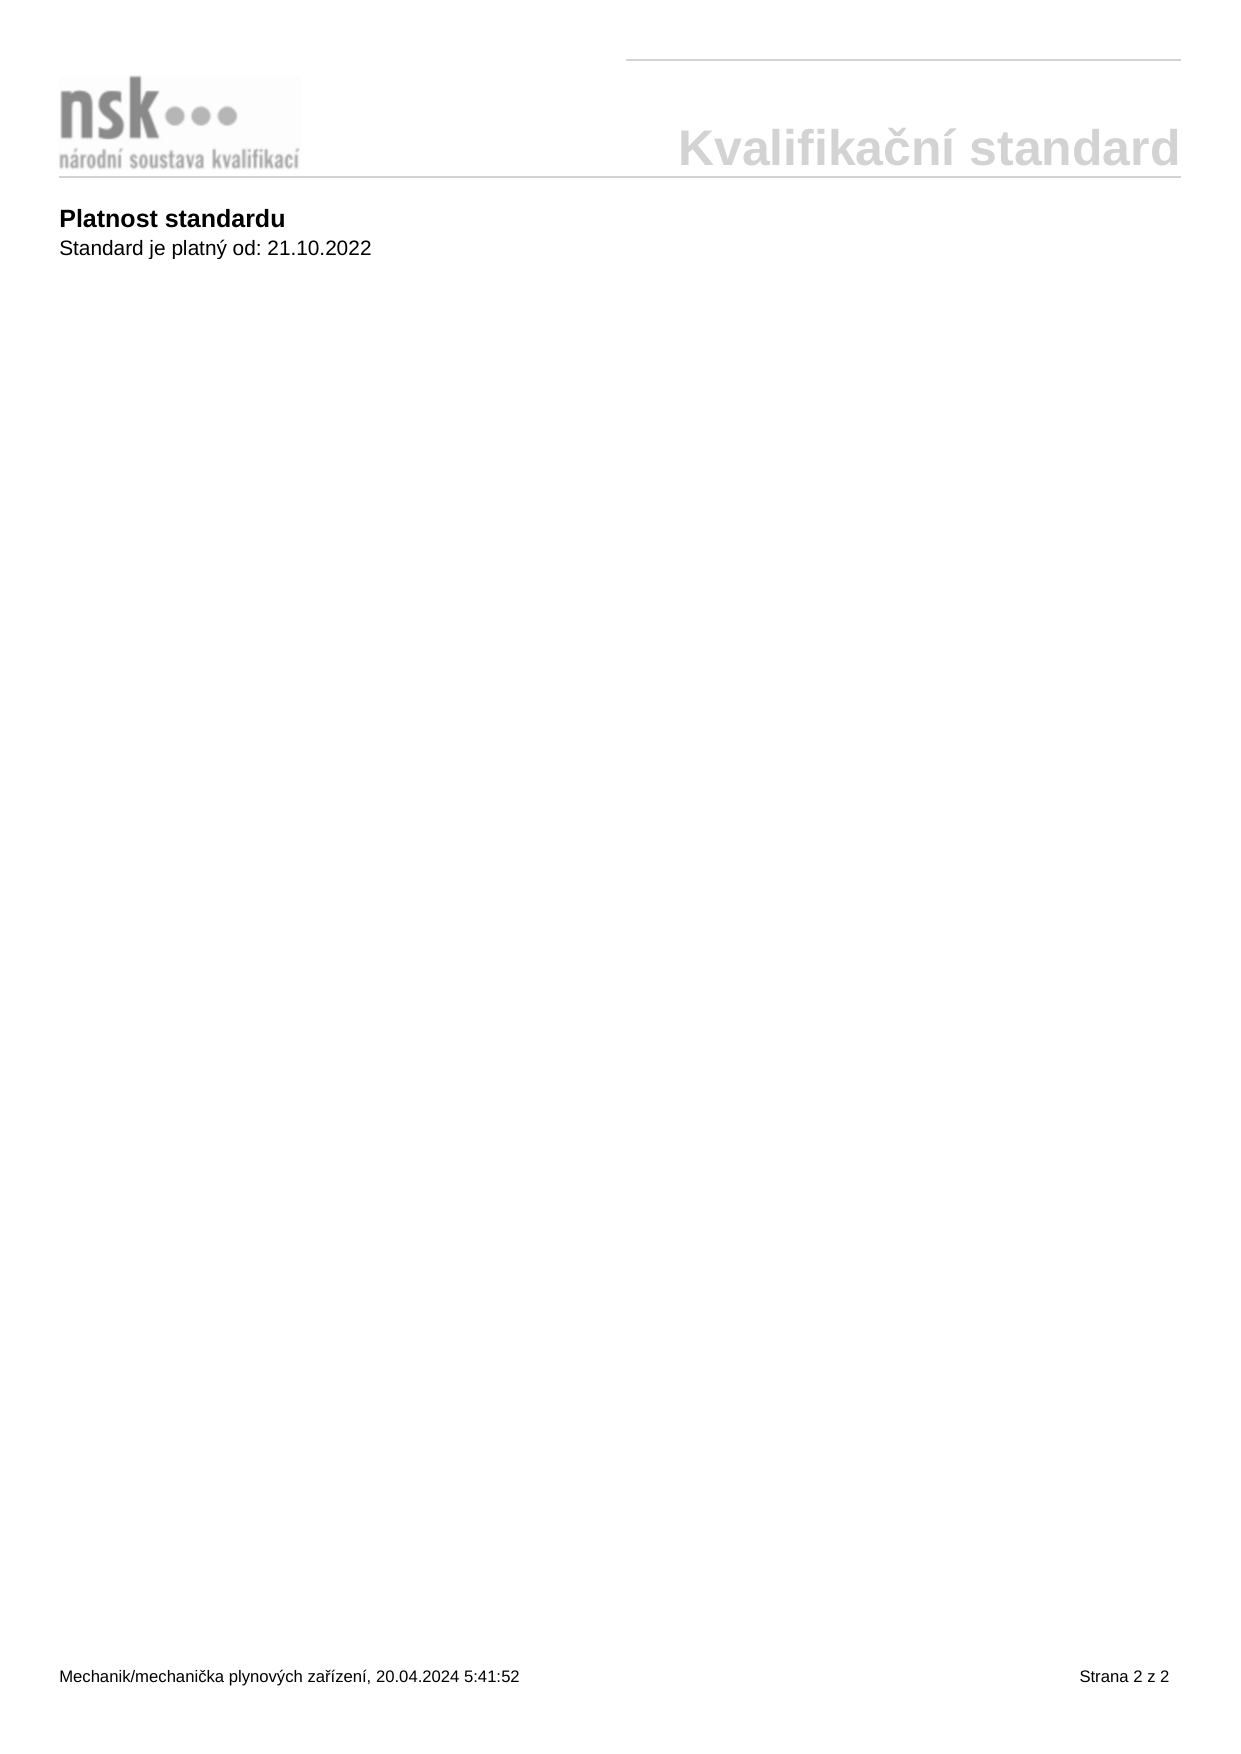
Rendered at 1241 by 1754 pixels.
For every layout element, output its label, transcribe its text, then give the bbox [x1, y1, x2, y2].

table_cell [1169, 1159, 1181, 1409]
table_cell [484, 1159, 620, 1409]
picture [58, 59, 621, 171]
table_cell [1169, 1658, 1181, 1694]
table_cell [862, 194, 1093, 200]
table_cell [484, 194, 620, 200]
table_cell [59, 194, 483, 200]
table_cell [59, 171, 483, 176]
table_cell [59, 259, 483, 559]
table_cell [626, 859, 862, 1159]
table_cell Standard je platný od: 21.10.2022 [59, 236, 1181, 259]
table_cell [484, 171, 620, 176]
table_cell [59, 559, 483, 859]
table_cell [626, 1409, 862, 1658]
table_cell Kvalifikační standard [626, 61, 1181, 176]
table_cell [484, 1409, 620, 1658]
table_cell Platnost standardu [59, 200, 1181, 236]
table_cell [59, 178, 1181, 194]
table_cell [1093, 559, 1169, 859]
table_cell Mechanik/mechanička plynových zařízení, 20.04.2024 5:41:52 [59, 1658, 862, 1694]
table_cell [1169, 859, 1181, 1159]
table_cell [621, 59, 626, 170]
table_cell [620, 859, 626, 1159]
table_cell [620, 1159, 626, 1409]
table_cell [620, 1409, 626, 1658]
table_cell [1093, 1409, 1169, 1658]
table_cell [626, 559, 862, 859]
table_cell [862, 559, 1093, 859]
table_cell [59, 859, 483, 1159]
table_cell [1093, 1159, 1169, 1409]
table_cell [59, 1409, 483, 1658]
table_cell [626, 259, 862, 559]
table_cell [1093, 259, 1169, 559]
table_cell [1169, 1409, 1181, 1658]
table_cell [1169, 194, 1181, 200]
table_cell [862, 259, 1093, 559]
table_cell [1093, 859, 1169, 1159]
table_cell [626, 194, 862, 200]
table_cell Strana 2 z 2 [862, 1658, 1169, 1694]
table_cell [620, 259, 626, 559]
table_cell [862, 1159, 1093, 1409]
table_cell [1169, 259, 1181, 559]
table_cell [862, 859, 1093, 1159]
table_cell [484, 259, 620, 559]
table_cell [484, 859, 620, 1159]
table_cell [862, 1409, 1093, 1658]
table_cell [1169, 559, 1181, 859]
table_cell [626, 1159, 862, 1409]
table_cell [620, 559, 626, 859]
table_cell [484, 559, 620, 859]
table_cell [1093, 194, 1169, 200]
table_cell [59, 1159, 483, 1409]
